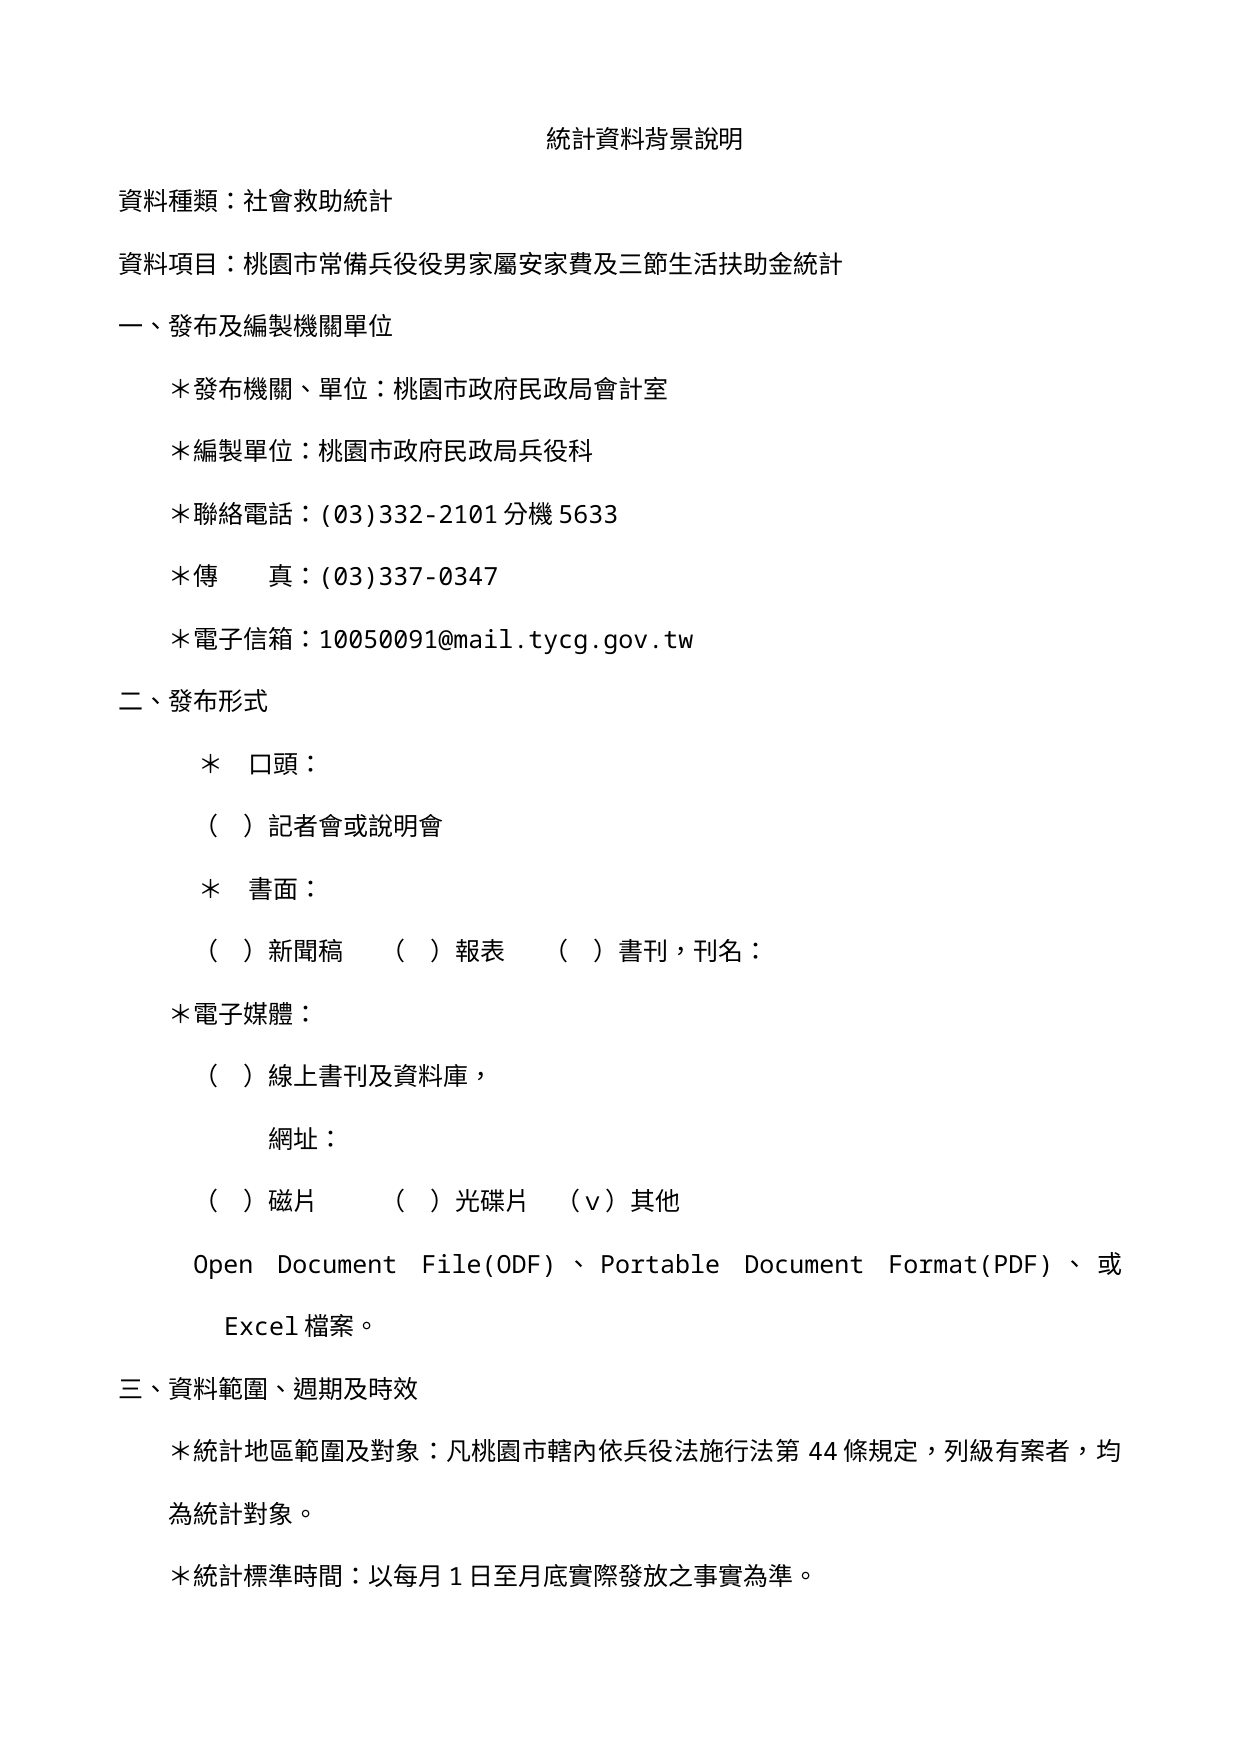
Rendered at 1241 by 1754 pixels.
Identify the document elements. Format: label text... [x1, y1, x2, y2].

text 資料種類：社會救助統計 [118, 158, 1122, 221]
text ＊統計標準時間：以每月1日至月底實際發放之事實為準。 [168, 1533, 1122, 1596]
list 口頭： [198, 721, 1122, 783]
text ＊統計地區範圍及對象：凡桃園市轄內依兵役法施行法第44條規定，列級有案者，均為統計對象。 [168, 1408, 1122, 1533]
text ＊電子媒體： [168, 971, 1122, 1033]
text Open Document File(ODF)、Portable Document Format(PDF)、或Excel檔案。 [193, 1221, 1122, 1346]
text （ ）新聞稿 （ ）報表 （ ）書刊，刊名： [193, 908, 1122, 971]
list 書面： [198, 846, 1122, 908]
text ＊編製單位：桃園市政府民政局兵役科 [168, 408, 1122, 471]
text （ ）磁片 （ ）光碟片 （ｖ）其他 [193, 1158, 1122, 1221]
text ＊發布機關、單位：桃園市政府民政局會計室 [168, 346, 1122, 408]
text ＊電子信箱：10050091@mail.tycg.gov.tw [168, 596, 1122, 658]
text 二、發布形式 [118, 658, 1122, 721]
text 三、資料範圍、週期及時效 [118, 1346, 1122, 1408]
text ＊傳 真：(03)337-0347 [168, 533, 1122, 596]
text ＊聯絡電話：(03)332-2101分機5633 [168, 471, 1122, 533]
text 資料項目：桃園市常備兵役役男家屬安家費及三節生活扶助金統計 [118, 221, 1122, 283]
text （ ）線上書刊及資料庫， [193, 1033, 1122, 1096]
text 網址： [193, 1096, 1122, 1158]
text 統計資料背景說明 [168, 96, 1122, 158]
text （ ）記者會或說明會 [193, 783, 1122, 846]
text 一、發布及編製機關單位 [118, 283, 1122, 346]
